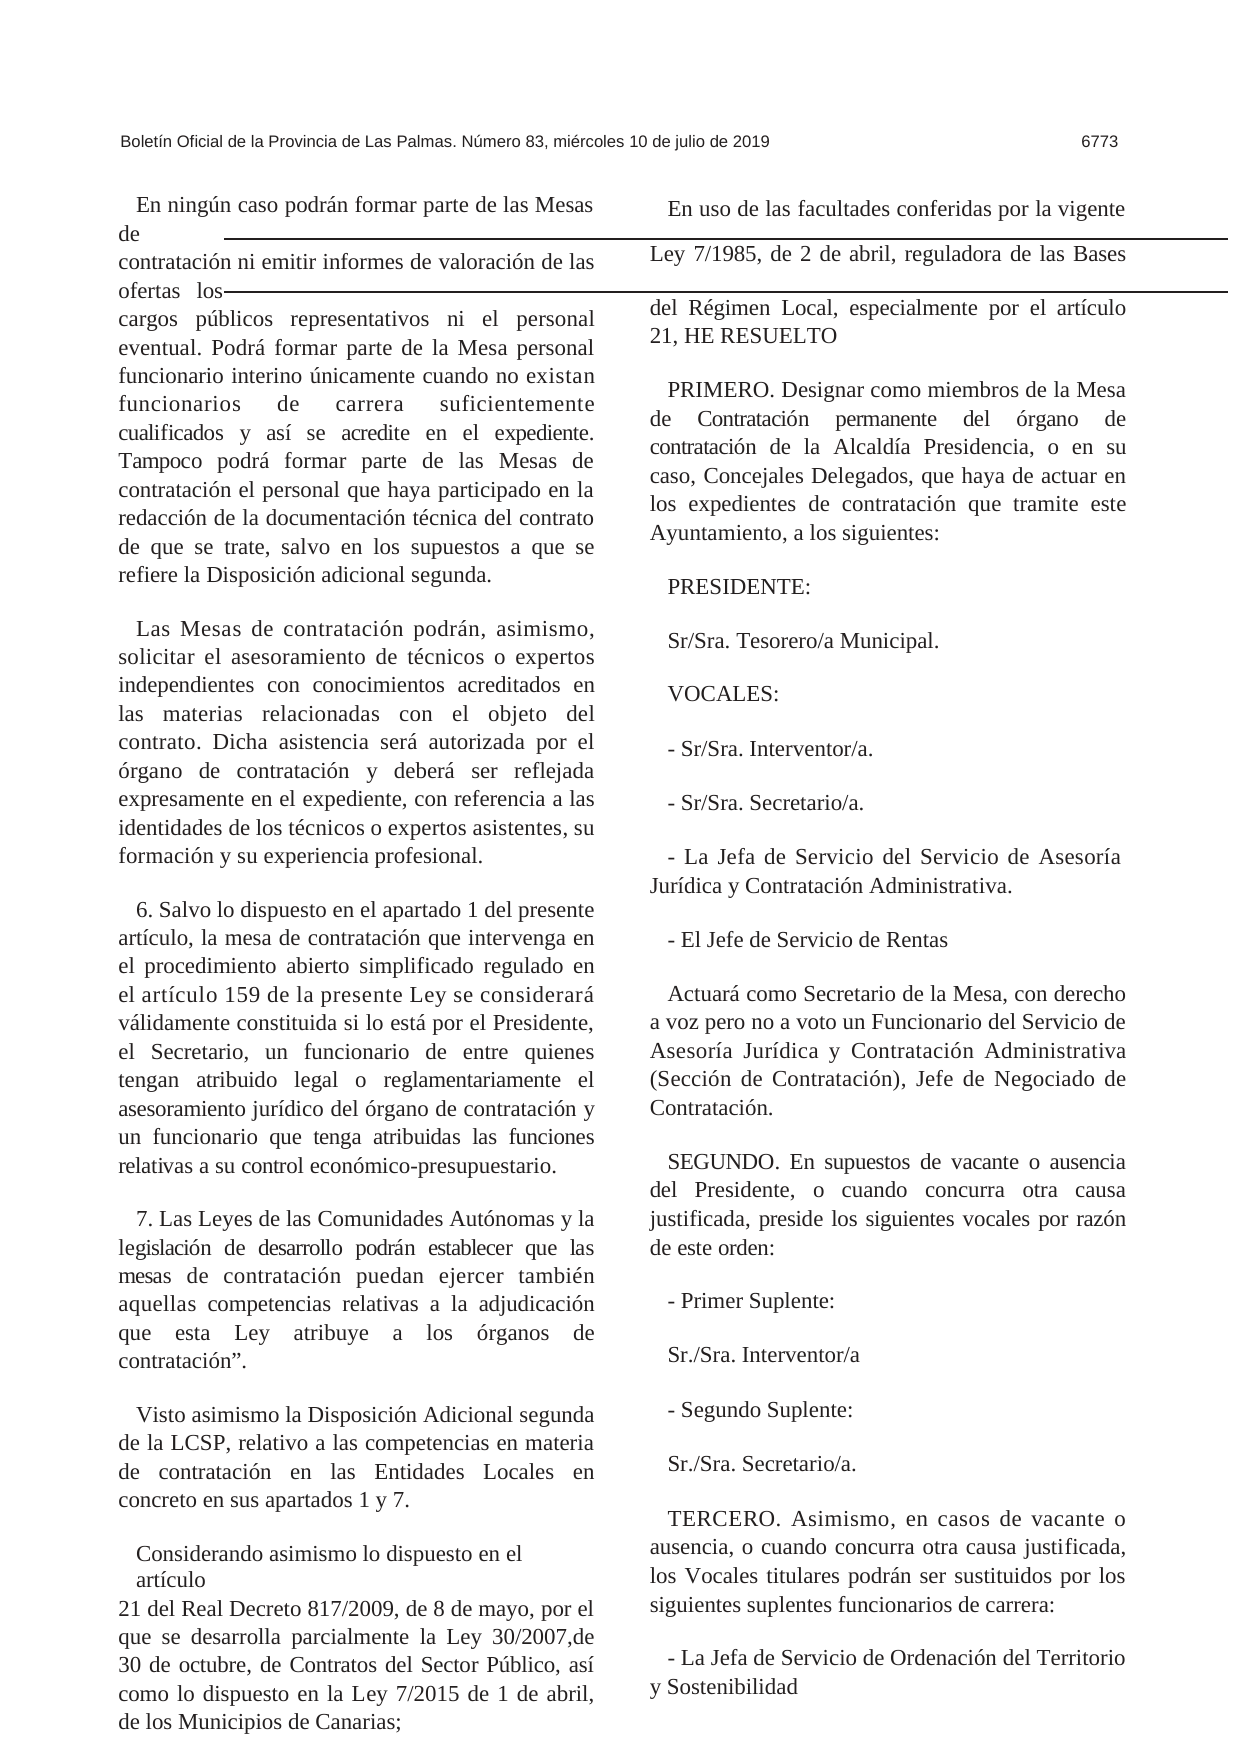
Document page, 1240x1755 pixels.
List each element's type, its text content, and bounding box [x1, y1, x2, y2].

text Considerando asimismo lo dispuesto en el artículo [136, 1540, 596, 1592]
text 6. Salvo lo dispuesto en el apartado 1 del presente artículo, la mesa de contratación que intervenga en el procedimiento abierto simplificado regulado en el artículo 159 de la presente Ley se considerará válidamente constituida si lo está por el Presidente, el Secretario, un funcionario de entre quienes tengan atribuido legal o reglamentariamente el asesoramiento jurídico del órgano de contratación y un funcionario que tenga atribuidas las funciones relativas a su control económico-presupuestario. [118, 896, 594, 1178]
text del Régimen Local, especialmente por el artículo 21, HE RESUELTO [649, 293, 1126, 348]
text Ley 7/1985, de 2 de abril, reguladora de las Bases [649, 240, 1126, 291]
text - La Jefa de Servicio de Ordenación del Territorio y Sostenibilidad [649, 1644, 1126, 1699]
text Las Mesas de contratación podrán, asimismo, solicitar el asesoramiento de técnicos o expertos independientes con conocimientos acreditados en las materias relacionadas con el objeto del contrato. Dicha asistencia será autorizada por el órgano de contratación y deberá ser reflejada expresamente en el expediente, con referencia a las identidades de los técnicos o expertos asistentes, su formación y su experiencia profesional. [118, 615, 594, 868]
text PRESIDENTE: [667, 573, 1135, 599]
text - El Jefe de Servicio de Rentas [667, 926, 1135, 952]
text Jurídica y Contratación Administrativa. [649, 872, 1135, 898]
text - Sr/Sra. Secretario/a. [667, 789, 1135, 816]
text Actuará como Secretario de la Mesa, con derecho a voz pero no a voto un Funcionario del Servicio de Asesoría Jurídica y Contratación Administrativa (Sección de Contratación), Jefe de Negociado de Contratación. [649, 979, 1126, 1121]
text - Primer Suplente: Sr./Sra. Interventor/a [667, 1288, 862, 1368]
text PRIMERO. Designar como miembros de la Mesa de Contratación permanente del órgano de contratación de la Alcaldía Presidencia, o en su caso, Concejales Delegados, que haya de actuar en los expedientes de contratación que tramite este Ayuntamiento, a los siguientes: [649, 376, 1126, 546]
text Visto asimismo la Disposición Adicional segunda de la LCSP, relativo a las competencias en materia de contratación en las Entidades Locales en concreto en sus apartados 1 y 7. [118, 1401, 594, 1513]
text Sr/Sra. Tesorero/a Municipal. VOCALES: [667, 627, 942, 707]
text - Sr/Sra. Interventor/a. [667, 735, 1135, 762]
text 21 del Real Decreto 817/2009, de 8 de mayo, por el que se desarrolla parcialmente la Ley 30/2007,de 30 de octubre, de Contratos del Sector Público, así como lo dispuesto en la Ley 7/2015 de 1 de abril, de los Municipios de Canarias; [118, 1595, 594, 1735]
text - Segundo Suplente: Sr./Sra. Secretario/a. [667, 1396, 859, 1476]
text En ningún caso podrán formar parte de las Mesas de contratación ni emitir informes de valoración de las ofertas los cargos públicos representativos ni el personal eventual. Podrá formar parte de la Mesa personal funcionario interino únicamente cuando no existan funcionarios de carrera suficientemente cualificados y así se acredite en el expediente. Tampoco podrá formar parte de las Mesas de contratación el personal que haya participado en la redacción de la documentación técnica del contrato de que se trate, salvo en los supuestos a que se refiere la Disposición adicional segunda. [118, 191, 594, 587]
text 7. Las Leyes de las Comunidades Autónomas y la legislación de desarrollo podrán establecer que las mesas de contratación puedan ejercer también aquellas competencias relativas a la adjudicación que esta Ley atribuye a los órganos de contratación”. [118, 1205, 594, 1374]
text En uso de las facultades conferidas por la vigente [649, 195, 1126, 238]
text - La Jefa de Servicio del Servicio de Asesoría [667, 843, 1135, 869]
text TERCERO. Asimismo, en casos de vacante o ausencia, o cuando concurra otra causa justificada, los Vocales titulares podrán ser sustituidos por los siguientes suplentes funcionarios de carrera: [649, 1505, 1126, 1617]
text SEGUNDO. En supuestos de vacante o ausencia del Presidente, o cuando concurra otra causa justificada, preside los siguientes vocales por razón de este orden: [649, 1148, 1126, 1260]
